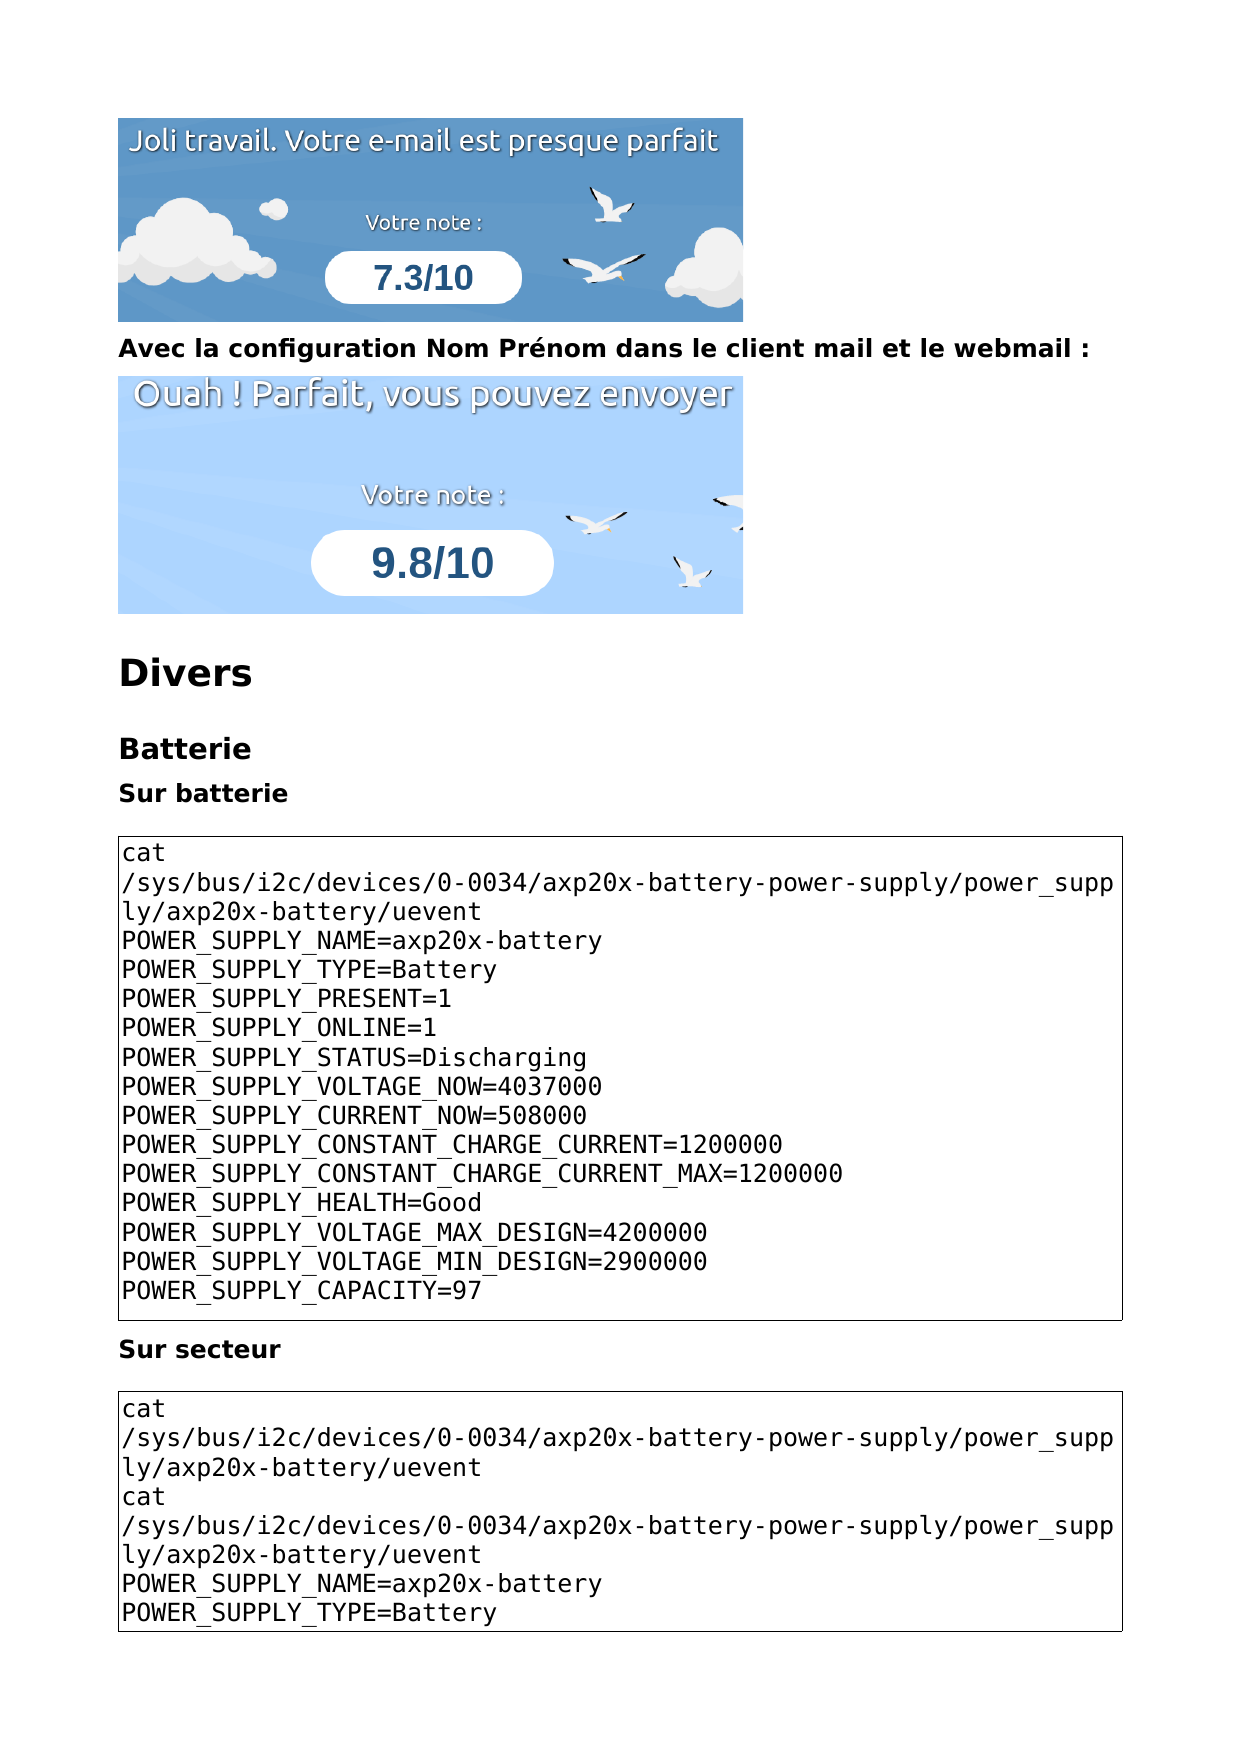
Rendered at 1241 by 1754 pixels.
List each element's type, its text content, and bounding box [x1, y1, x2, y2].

table_header cat /sys/bus/i2c/devices/0-0034/axp20x-battery-power-supply/power_supply/axp20x-battery/uevent cat /sys/bus/i2c/devices/0-0034/axp20x-battery-power-supply/power_supply/axp20x-battery/uevent POWER_SUPPLY_NAME=axp20x-battery POWER_SUPPLY_TYPE=Battery [119, 1392, 1122, 1631]
picture [118, 118, 744, 322]
subtitle Batterie [118, 733, 1122, 767]
text Sur batterie [118, 779, 1122, 808]
picture [118, 376, 744, 614]
table_header cat /sys/bus/i2c/devices/0-0034/axp20x-battery-power-supply/power_supply/axp20x-battery/uevent POWER_SUPPLY_NAME=axp20x-battery POWER_SUPPLY_TYPE=Battery POWER_SUPPLY_PRESENT=1 POWER_SUPPLY_ONLINE=1 POWER_SUPPLY_STATUS=Discharging POWER_SUPPLY_VOLTAGE_NOW=4037000 POWER_SUPPLY_CURRENT_NOW=508000 POWER_SUPPLY_CONSTANT_CHARGE_CURRENT=1200000 POWER_SUPPLY_CONSTANT_CHARGE_CURRENT_MAX=1200000 POWER_SUPPLY_HEALTH=Good POWER_SUPPLY_VOLTAGE_MAX_DESIGN=4200000 POWER_SUPPLY_VOLTAGE_MIN_DESIGN=2900000 POWER_SUPPLY_CAPACITY=97 [119, 837, 1122, 1320]
text Sur secteur [118, 1335, 1122, 1364]
text Avec la configuration Nom Prénom dans le client mail et le webmail : [118, 334, 1122, 363]
subtitle Divers [118, 652, 1122, 695]
